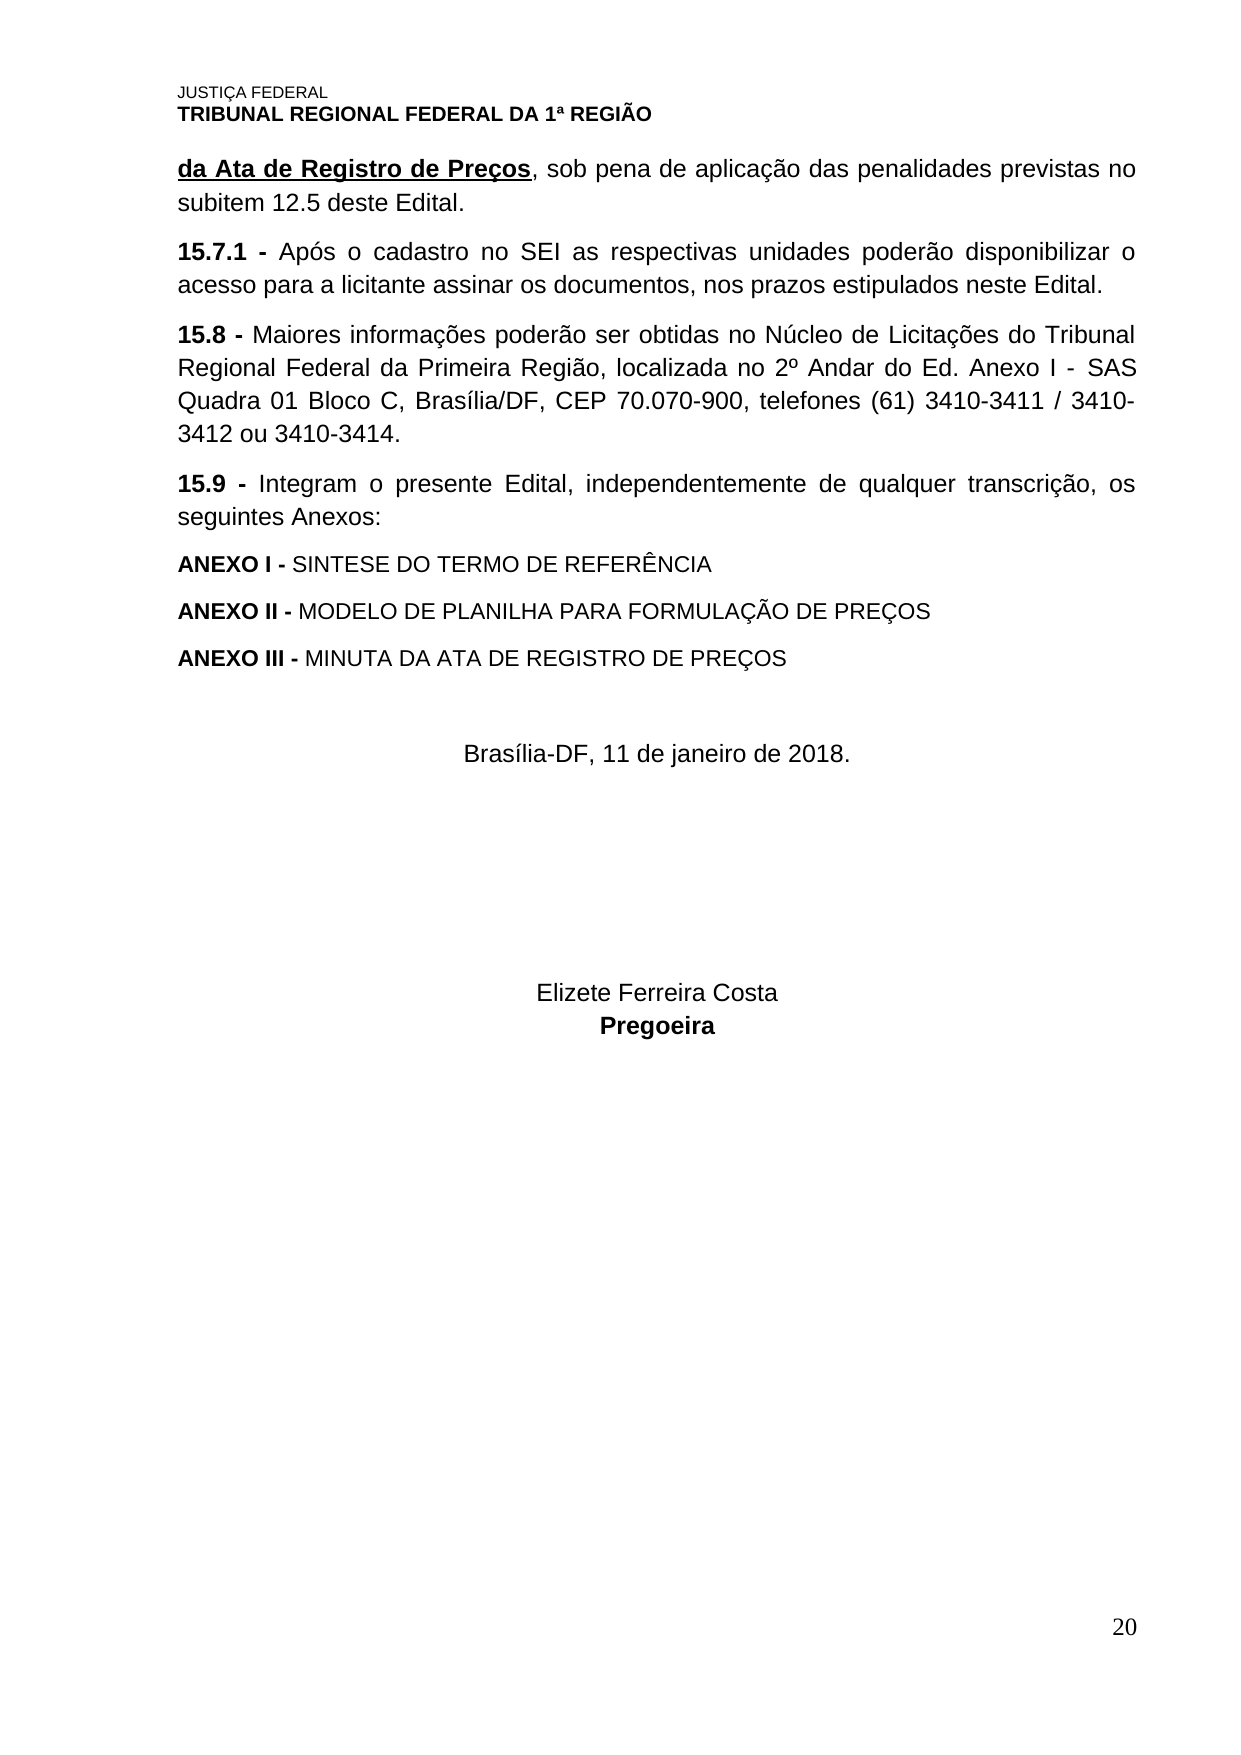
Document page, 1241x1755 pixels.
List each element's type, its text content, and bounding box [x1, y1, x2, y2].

text Brasília-DF, 11 de janeiro de 2018. [177, 739, 308, 768]
text ANEXO II - MODELO DE PLANILHA PARA FORMULAÇÃO DE PREÇOS [177, 598, 308, 624]
text 15.9 - Integram o presente Edital, independentemente de qualquer transcrição, os seguintes Anexos: [177, 469, 1137, 530]
text ANEXO II - MODELO DE PLANILHA PARA FORMULAÇÃO DE PREÇOS [985, 598, 1137, 624]
text ANEXO III - MINUTA DA ATA DE REGISTRO DE PREÇOS [177, 645, 308, 671]
text 15.7.1 - Após o cadastro no SEI as respectivas unidades poderão disponibilizar o acesso para a licitante assinar os documentos, nos prazos estipulados neste Edital. [177, 237, 1137, 299]
text 15.8 - Maiores informações poderão ser obtidas no Núcleo de Licitações do Tribunal Regional Federal da Primeira Região, localizada no 2º Andar do Ed. Anexo I - SAS Quadra 01 Bloco C, Brasília/DF, CEP 70.070-900, telefones (61) 3410-3411 / 3410-3412 ou 3410-3414. [177, 320, 1137, 448]
text Brasília-DF, 11 de janeiro de 2018. [985, 739, 1137, 768]
text ANEXO I - SINTESE DO TERMO DE REFERÊNCIA [177, 551, 1137, 578]
text Pregoeira [177, 1011, 308, 1040]
text ANEXO III - MINUTA DA ATA DE REGISTRO DE PREÇOS [985, 645, 1137, 671]
text da Ata de Registro de Preços, sob pena de aplicação das penalidades previstas no subitem 12.5 deste Edital. [177, 154, 1137, 216]
text Elizete Ferreira Costa [985, 978, 1137, 1007]
text Pregoeira [985, 1011, 1137, 1040]
text Elizete Ferreira Costa [177, 978, 308, 1007]
